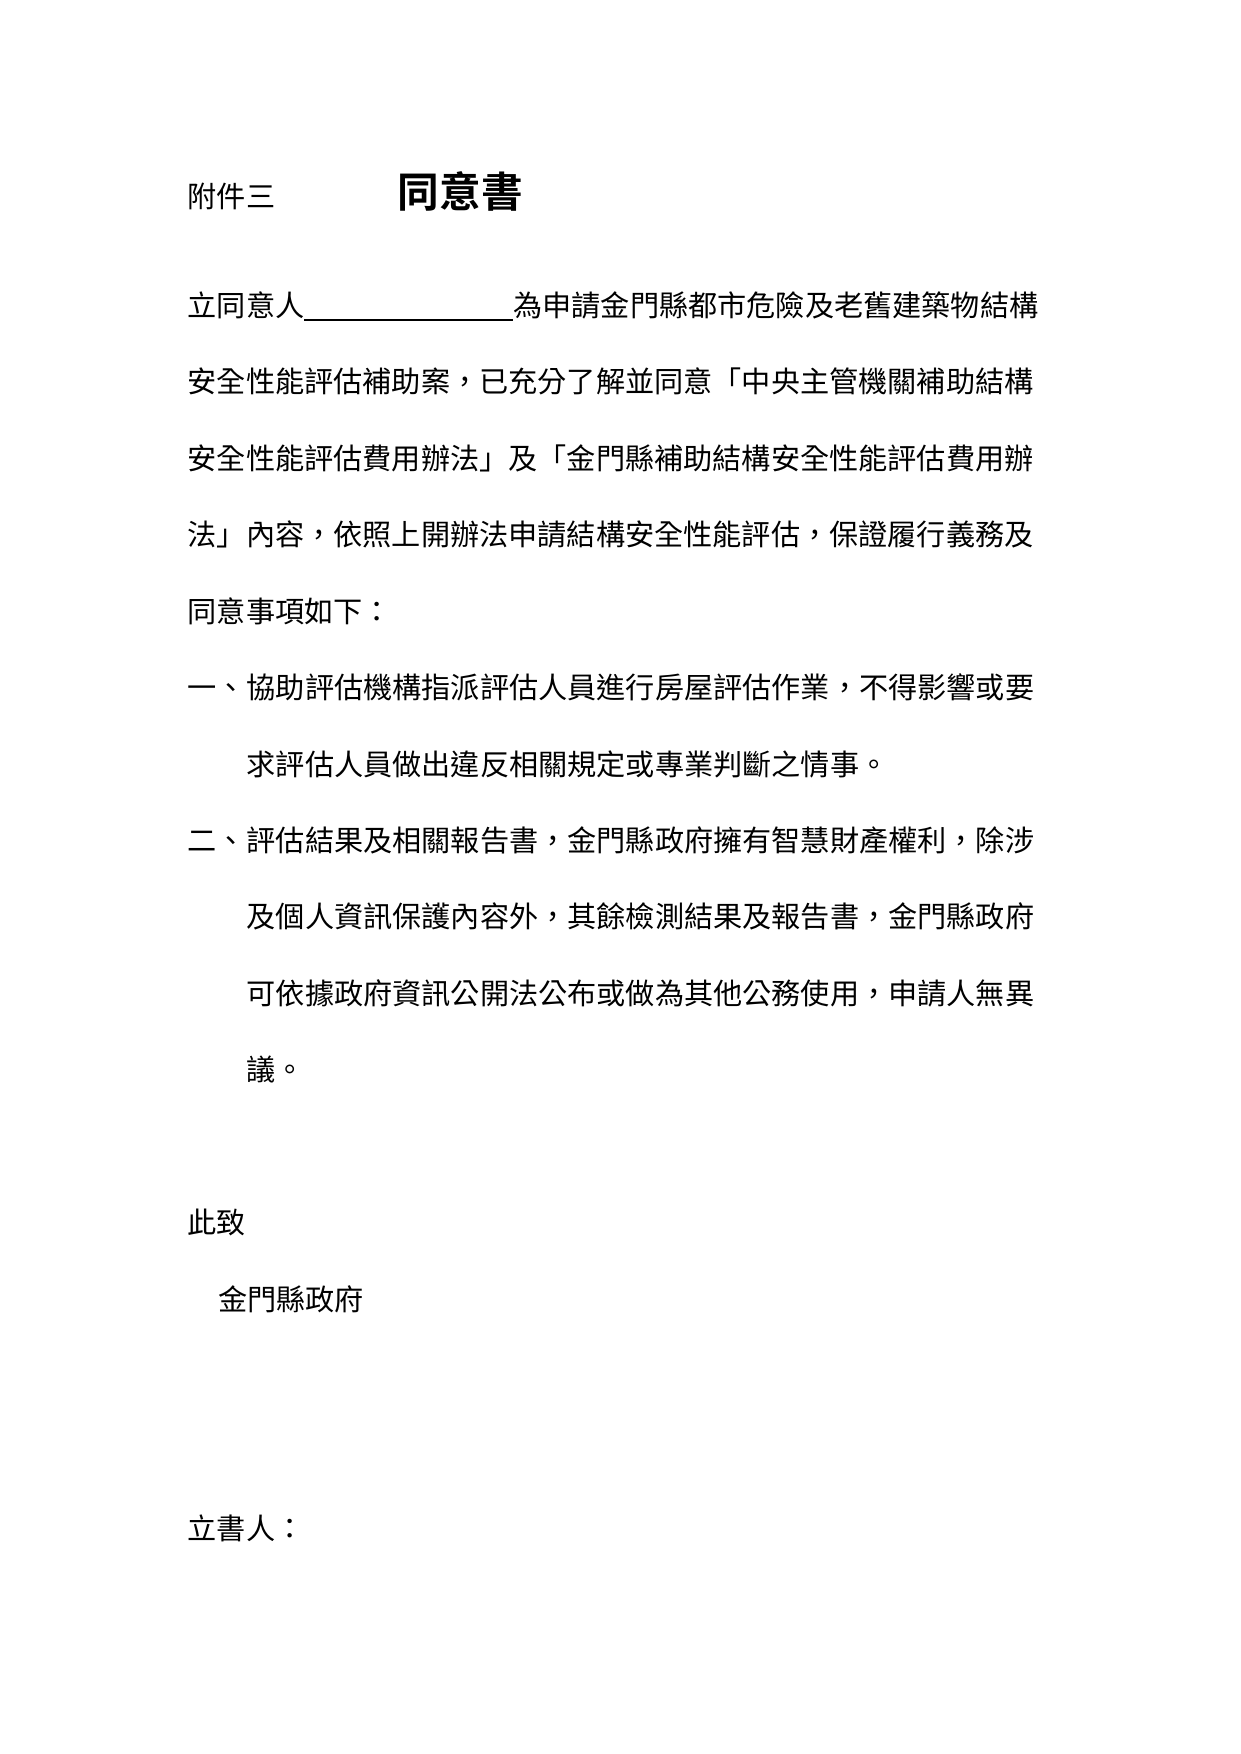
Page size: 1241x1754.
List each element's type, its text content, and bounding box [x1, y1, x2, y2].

text 金門縣政府 [187, 1259, 1053, 1336]
text 此致 [187, 1183, 1053, 1259]
text 附件三 同意書 [187, 151, 1053, 227]
list 評估結果及相關報告書，金門縣政府擁有智慧財產權利，除涉及個人資訊保護內容外，其餘檢測結果及報告書，金門縣政府可依據政府資訊公開法公布或做為其他公務使用，申請人無異議。 [187, 801, 1053, 1106]
text 立同意人 為申請金門縣都市危險及老舊建築物結構安全性能評估補助案，已充分了解並同意「中央主管機關補助結構安全性能評估費用辦法」及「金門縣補助結構安全性能評估費用辦法」內容，依照上開辦法申請結構安全性能評估，保證履行義務及同意事項如下： [187, 265, 1053, 648]
text 立書人： [187, 1489, 1053, 1565]
list 協助評估機構指派評估人員進行房屋評估作業，不得影響或要求評估人員做出違反相關規定或專業判斷之情事。 [187, 648, 1053, 801]
